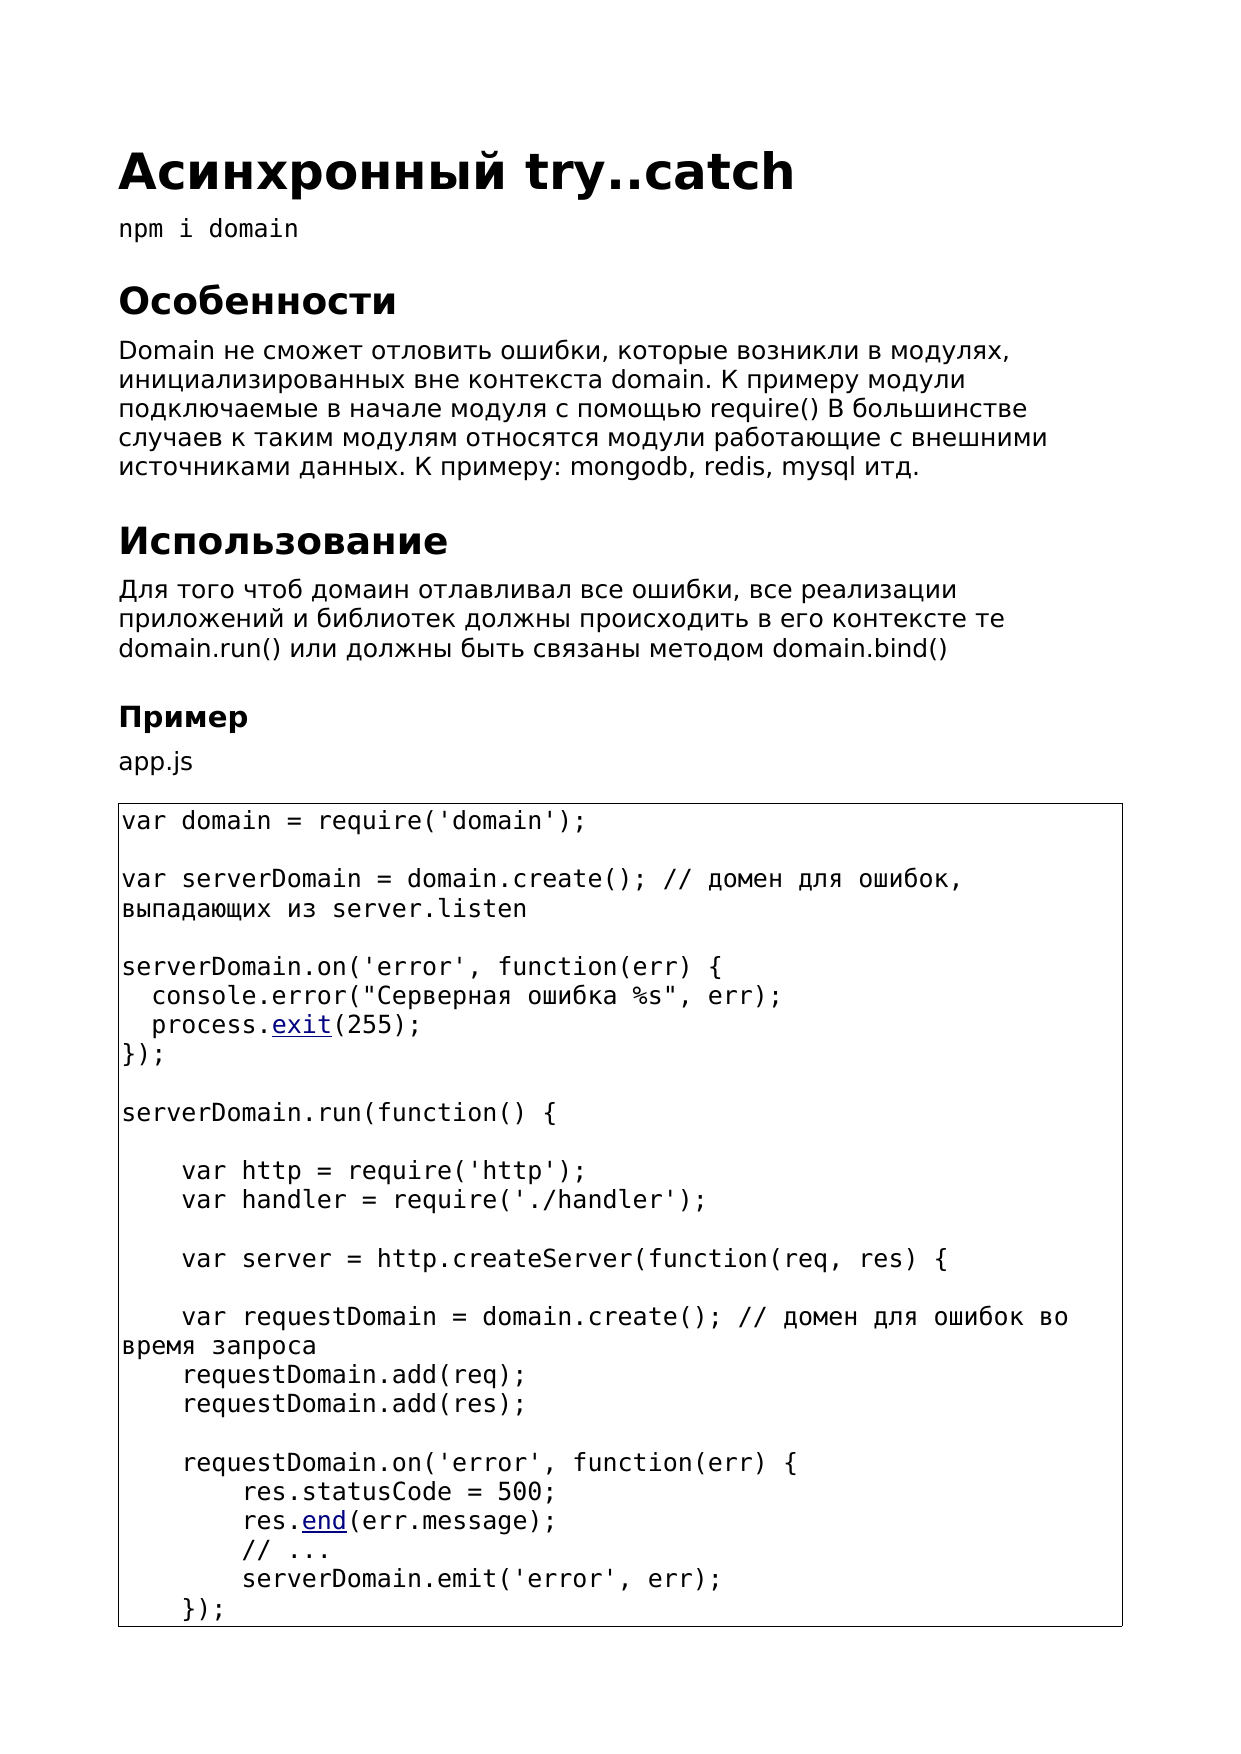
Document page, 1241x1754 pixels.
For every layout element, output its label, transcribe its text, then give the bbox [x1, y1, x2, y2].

text Для того чтоб домаин отлавливал все ошибки, все реализации приложений и библиотек должны происходить в его контексте те domain.run() или должны быть связаны методом domain.bind() [118, 575, 1122, 663]
subtitle Использование [118, 519, 1122, 563]
table_header var domain = require('domain'); var serverDomain = domain.create(); // домен для ошибок, выпадающих из server.listen serverDomain.on('error', function(err) { console.error("Серверная ошибка %s", err); process.exit(255); }); serverDomain.run(function() { var http = require('http'); var handler = require('./handler'); var server = http.createServer(function(req, res) { var requestDomain = domain.create(); // домен для ошибок во время запроса requestDomain.add(req); requestDomain.add(res); requestDomain.on('error', function(err) { res.statusCode = 500; res.end(err.message); // ... serverDomain.emit('error', err); }); [119, 804, 1122, 1626]
text npm i domain [118, 214, 1122, 243]
text app.js [118, 747, 1122, 776]
subtitle Особенности [118, 280, 1122, 323]
subtitle Пример [118, 700, 1122, 734]
text Domain не сможет отловить ошибки, которые возникли в модулях, инициализированных вне контекста domain. К примеру модули подключаемые в начале модуля с помощью require() В большинстве случаев к таким модулям относятся модули работающие с внешними источниками данных. К примеру: mongodb, redis, mysql итд. [118, 336, 1122, 482]
subtitle Асинхронный try..catch [118, 143, 1122, 201]
